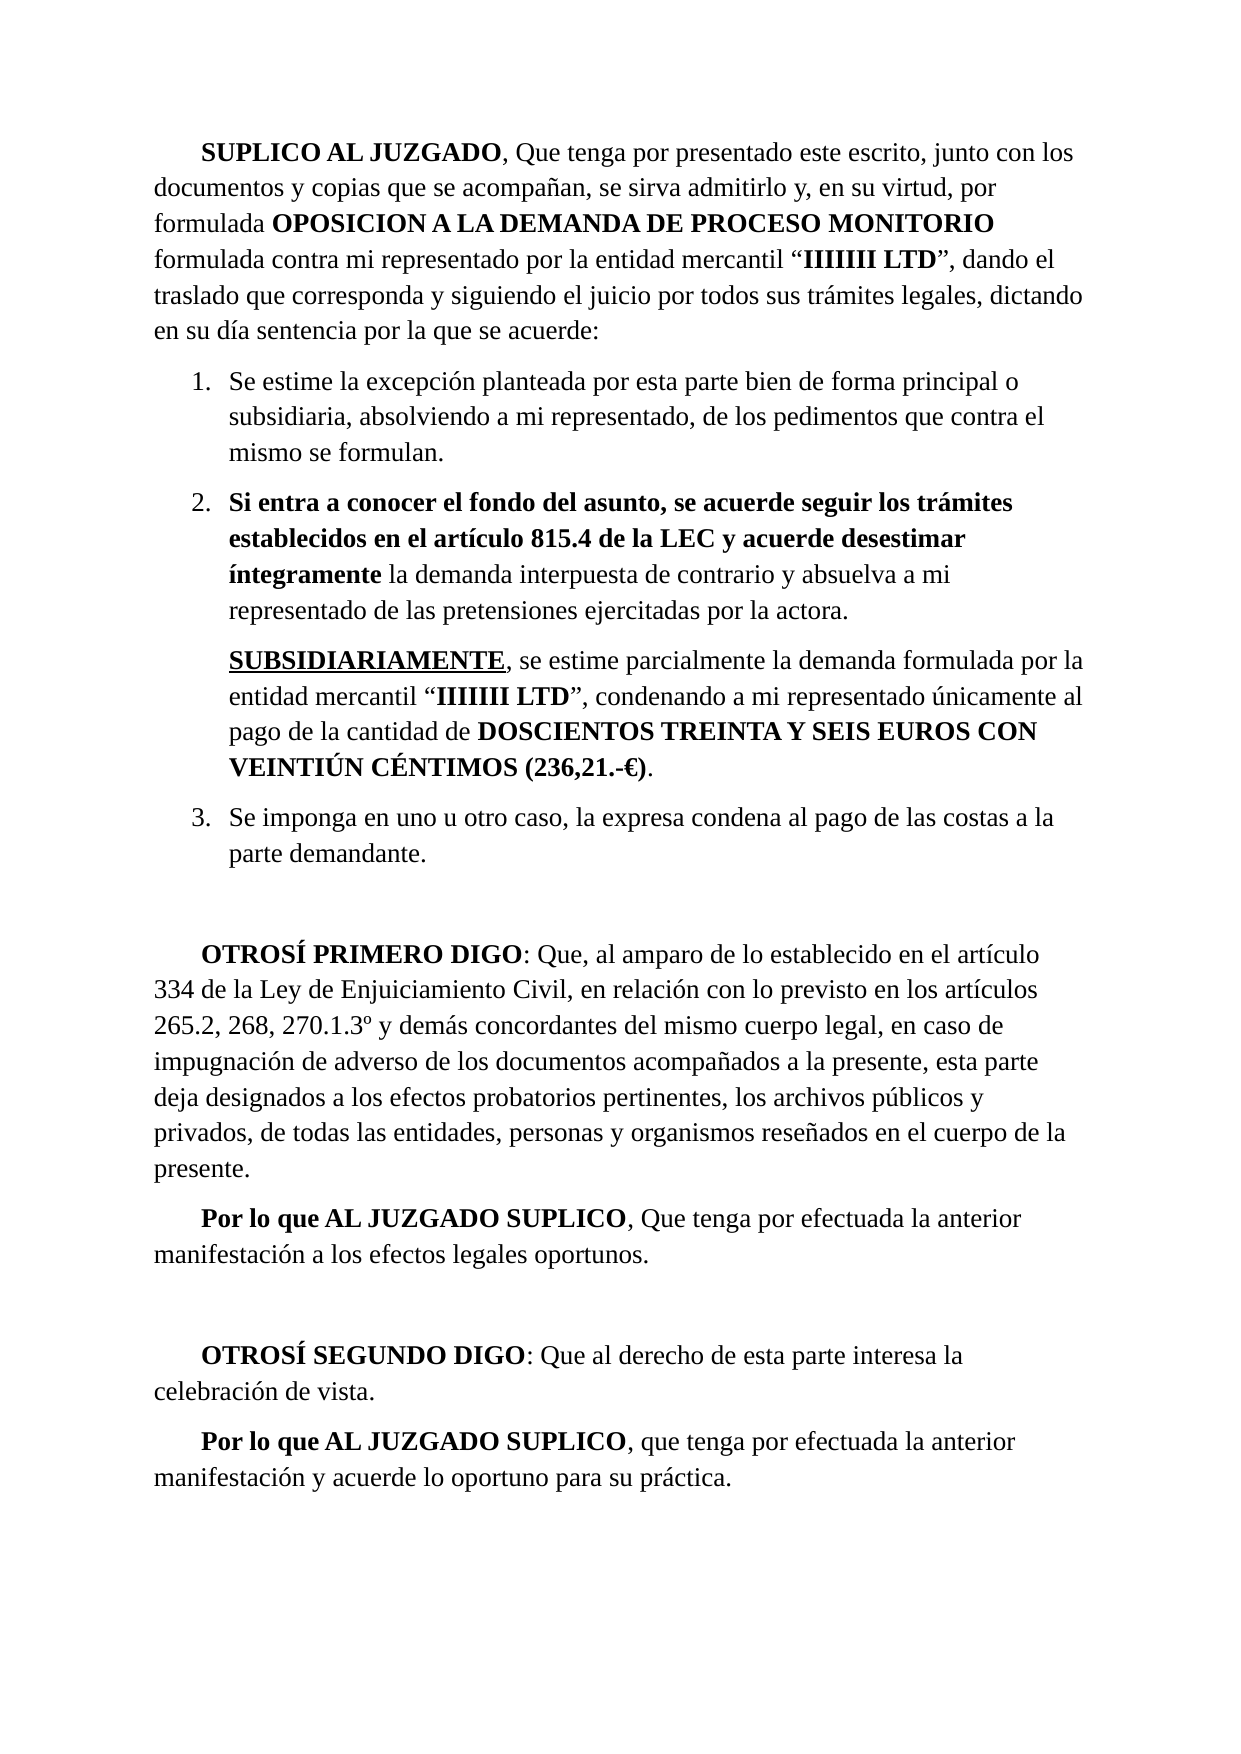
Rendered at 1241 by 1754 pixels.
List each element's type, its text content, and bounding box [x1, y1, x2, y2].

list Si entra a conocer el fondo del asunto, se acuerde seguir los trámites establecidos en el artículo 815.4 de la LEC y acuerde desestimar íntegramente la demanda interpuesta de contrario y absuelva a mi representado de las pretensiones ejercitadas por la actora. [191, 487, 1087, 625]
list Se estime la excepción planteada por esta parte bien de forma principal o subsidiaria, absolviendo a mi representado, de los pedimentos que contra el mismo se formulan. [191, 365, 1087, 467]
list Se imponga en uno u otro caso, la expresa condena al pago de las costas a la parte demandante. [191, 802, 1087, 868]
text Por lo que AL JUZGADO SUPLICO, Que tenga por efectuada la anterior manifestación a los efectos legales oportunos. [153, 1203, 1087, 1269]
list SUBSIDIARIAMENTE, se estime parcialmente la demanda formulada por la entidad mercantil “IIIIIII LTD”, condenando a mi representado únicamente al pago de la cantidad de DOSCIENTOS TREINTA Y SEIS EUROS CON VEINTIÚN CÉNTIMOS (236,21.-€). [191, 644, 1087, 782]
text Por lo que AL JUZGADO SUPLICO, que tenga por efectuada la anterior manifestación y acuerde lo oportuno para su práctica. [153, 1425, 1087, 1492]
text OTROSÍ PRIMERO DIGO: Que, al amparo de lo establecido en el artículo 334 de la Ley de Enjuiciamiento Civil, en relación con lo previsto en los artículos 265.2, 268, 270.1.3º y demás concordantes del mismo cuerpo legal, en caso de impugnación de adverso de los documentos acompañados a la presente, esta parte deja designados a los efectos probatorios pertinentes, los archivos públicos y privados, de todas las entidades, personas y organismos reseñados en el cuerpo de la presente. [153, 938, 1087, 1183]
text OTROSÍ SEGUNDO DIGO: Que al derecho de esta parte interesa la celebración de vista. [153, 1339, 1087, 1406]
text SUPLICO AL JUZGADO, Que tenga por presentado este escrito, junto con los documentos y copias que se acompañan, se sirva admitirlo y, en su virtud, por formulada OPOSICION A LA DEMANDA DE PROCESO MONITORIO formulada contra mi representado por la entidad mercantil “IIIIIII LTD”, dando el traslado que corresponda y siguiendo el juicio por todos sus trámites legales, dictando en su día sentencia por la que se acuerde: [153, 136, 1087, 346]
